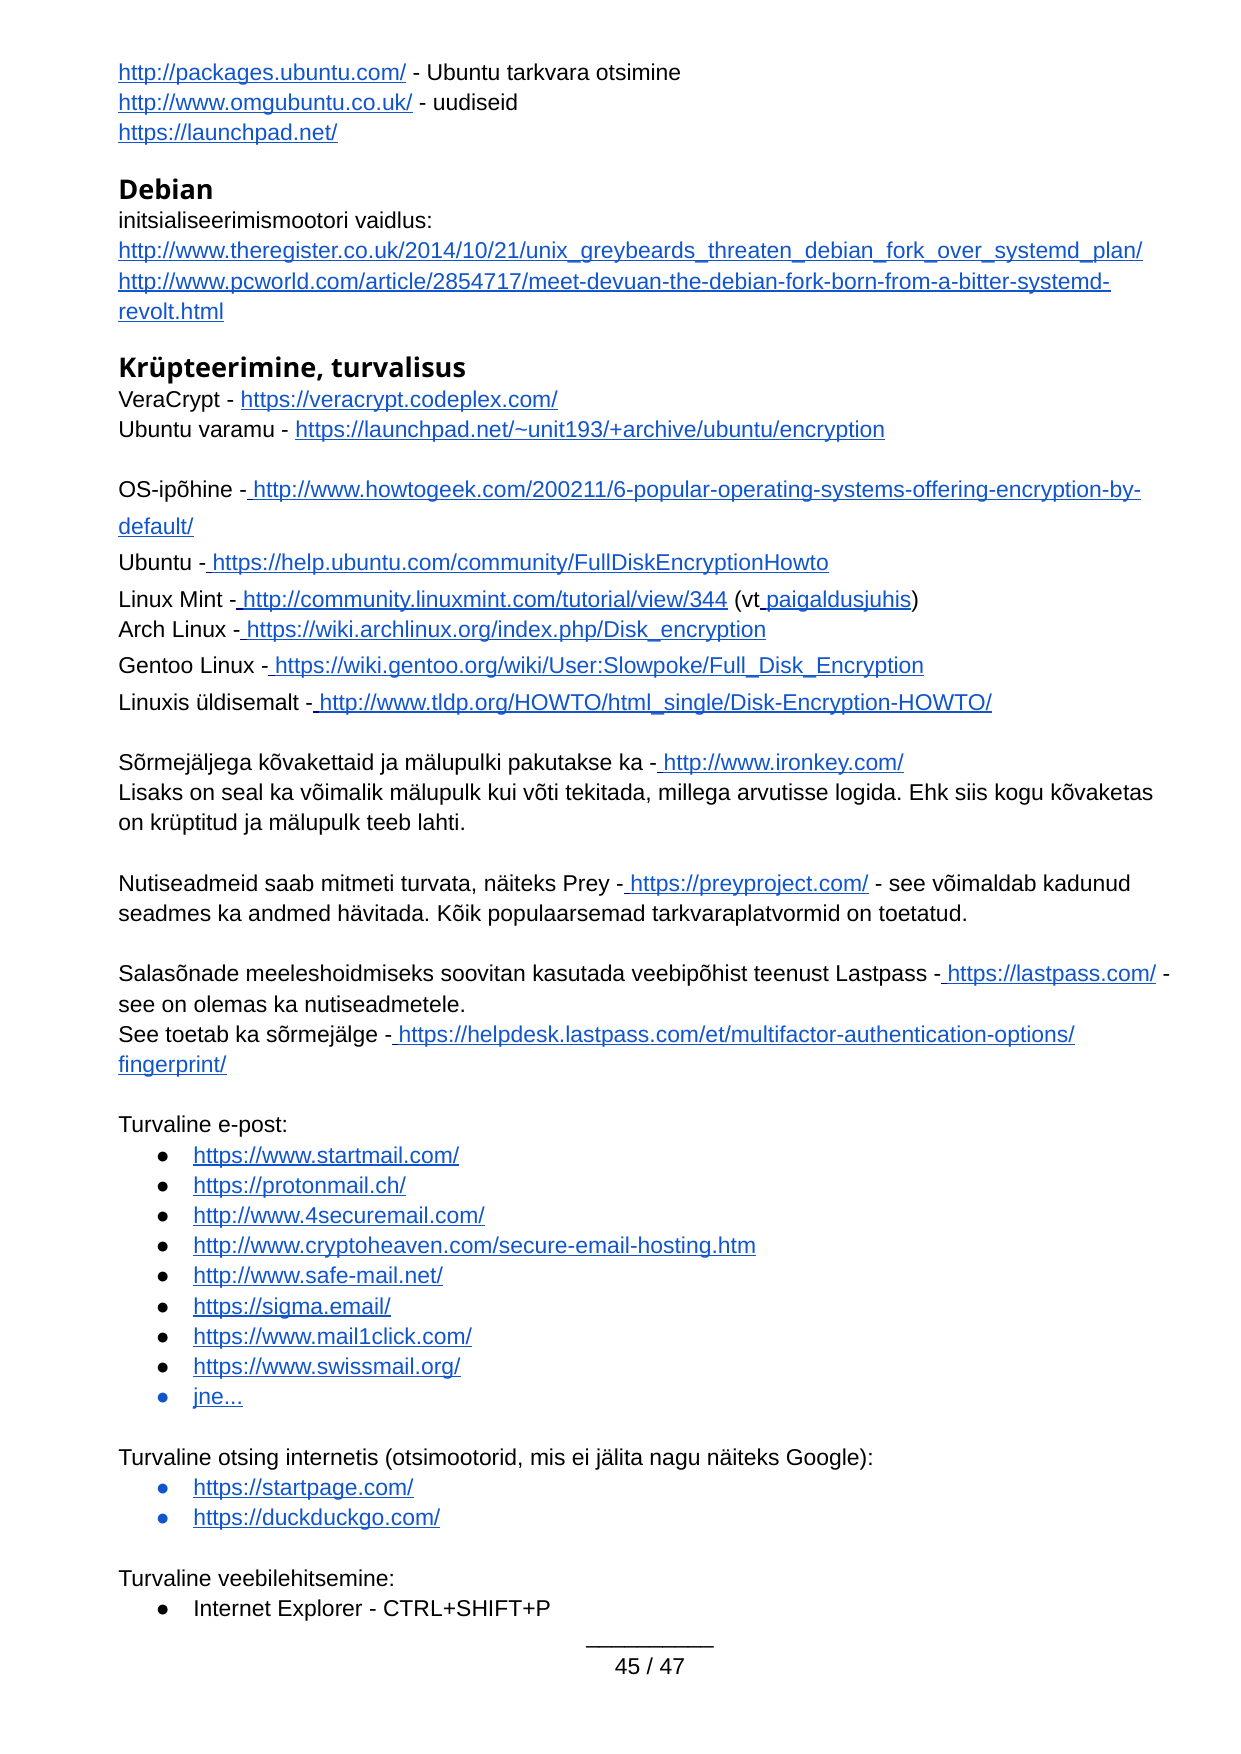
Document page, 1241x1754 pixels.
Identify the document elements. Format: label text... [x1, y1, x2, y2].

list http://www.safe-mail.net/ [156, 1262, 1181, 1289]
text Ubuntu - https://help.ubuntu.com/community/FullDiskEncryptionHowto [118, 549, 1181, 576]
text Salasõnade meeleshoidmiseks soovitan kasutada veebipõhist teenust Lastpass - https://lastpass.com/ - see on olemas ka nutiseadmetele. [118, 960, 1181, 1017]
list https://www.mail1click.com/ [156, 1323, 1181, 1349]
list http://www.cryptoheaven.com/secure-email-hosting.htm [156, 1232, 1181, 1258]
list Internet Explorer - CTRL+SHIFT+P [156, 1595, 1181, 1621]
list https://www.startmail.com/ [156, 1142, 1181, 1168]
subtitle Debian [118, 170, 1181, 207]
text http://packages.ubuntu.com/ - Ubuntu tarkvara otsimine [118, 59, 1181, 85]
text Arch Linux - https://wiki.archlinux.org/index.php/Disk_encryption [118, 616, 1181, 642]
text See toetab ka sõrmejälge - https://helpdesk.lastpass.com/et/multifactor-authentication-options/fingerprint/ [118, 1021, 1181, 1077]
text http://www.theregister.co.uk/2014/10/21/unix_greybeards_threaten_debian_fork_over_systemd_plan/ [118, 237, 1181, 264]
text Lisaks on seal ka võimalik mälupulk kui võti tekitada, millega arvutisse logida. Ehk siis kogu kõvaketas on krüptitud ja mälupulk teeb lahti. [118, 779, 1181, 836]
text OS-ipõhine - http://www.howtogeek.com/200211/6-popular-operating-systems-offering-encryption-by-default/ [118, 476, 1181, 539]
list https://duckduckgo.com/ [156, 1504, 1181, 1530]
text Nutiseadmeid saab mitmeti turvata, näiteks Prey - https://preyproject.com/ - see võimaldab kadunud seadmes ka andmed hävitada. Kõik populaarsemad tarkvaraplatvormid on toetatud. [118, 870, 1181, 926]
list https://protonmail.ch/ [156, 1172, 1181, 1198]
list https://www.swissmail.org/ [156, 1353, 1181, 1379]
text Ubuntu varamu - https://launchpad.net/~unit193/+archive/ubuntu/encryption [118, 416, 1181, 442]
text Sõrmejäljega kõvakettaid ja mälupulki pakutakse ka - http://www.ironkey.com/ [118, 749, 1181, 775]
text Turvaline otsing internetis (otsimootorid, mis ei jälita nagu näiteks Google): [118, 1444, 1181, 1470]
list jne... [156, 1383, 1181, 1409]
list http://www.4securemail.com/ [156, 1202, 1181, 1228]
text Turvaline veebilehitsemine: [118, 1564, 1181, 1591]
text Linuxis üldisemalt - http://www.tldp.org/HOWTO/html_single/Disk-Encryption-HOWTO/ [118, 688, 1181, 715]
text http://www.pcworld.com/article/2854717/meet-devuan-the-debian-fork-born-from-a-bitter-systemd-revolt.html [118, 268, 1181, 324]
list https://startpage.com/ [156, 1474, 1181, 1500]
text Linux Mint - http://community.linuxmint.com/tutorial/view/344 (vt paigaldusjuhis) [118, 586, 1181, 612]
text https://launchpad.net/ [118, 119, 1181, 146]
text http://www.omgubuntu.co.uk/ - uudiseid [118, 89, 1181, 116]
list https://sigma.email/ [156, 1293, 1181, 1319]
text Gentoo Linux - https://wiki.gentoo.org/wiki/User:Slowpoke/Full_Disk_Encryption [118, 652, 1181, 678]
text Turvaline e-post: [118, 1111, 1181, 1138]
text initsialiseerimismootori vaidlus: [118, 207, 1181, 234]
text VeraCrypt - https://veracrypt.codeplex.com/ [118, 386, 1181, 412]
subtitle Krüpteerimine, turvalisus [118, 349, 1181, 386]
